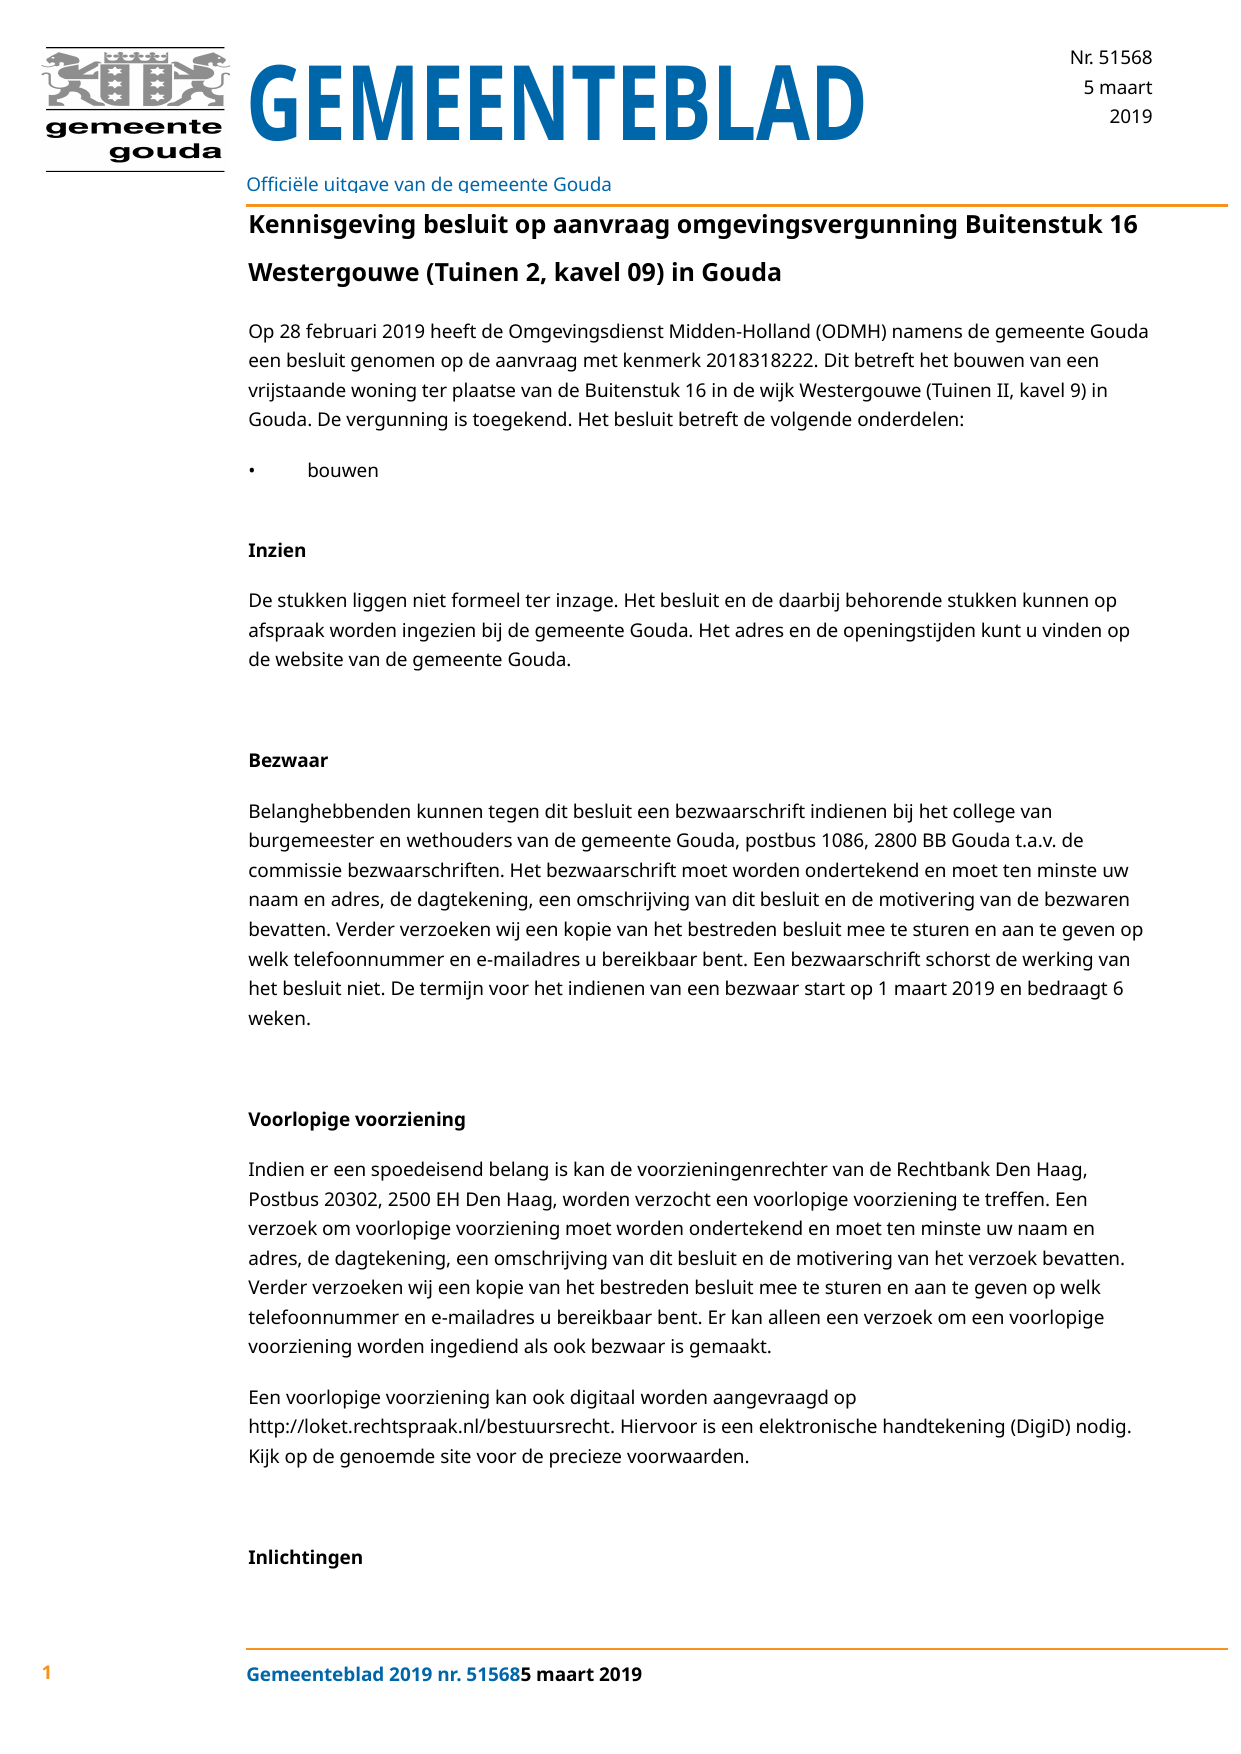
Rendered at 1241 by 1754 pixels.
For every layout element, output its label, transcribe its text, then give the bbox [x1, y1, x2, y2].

picture [41, 47, 231, 172]
text Inlichtingen [248, 1544, 1152, 1570]
text Belanghebbenden kunnen tegen dit besluit een bezwaarschrift indienen bij het college van burgemeester en wethouders van de gemeente Gouda, postbus 1086, 2800 BB Gouda t.a.v. de commissie bezwaarschriften. Het bezwaarschrift moet worden ondertekend en moet ten minste uw naam en adres, de dagtekening, een omschrijving van dit besluit en de motivering van de bezwaren bevatten. Verder verzoeken wij een kopie van het bestreden besluit mee te sturen en aan te geven op welk telefoonnummer en e-mailadres u bereikbaar bent. Een bezwaarschrift schorst de werking van het besluit niet. De termijn voor het indienen van een bezwaar start op 1 maart 2019 en bedraagt 6 weken. [248, 798, 1152, 1031]
text Inzien [248, 537, 1152, 563]
list bouwen [248, 457, 1152, 483]
text Indien er een spoedeisend belang is kan de voorzieningenrechter van de Rechtbank Den Haag, Postbus 20302, 2500 EH Den Haag, worden verzocht een voorlopige voorziening te treffen. Een verzoek om voorlopige voorziening moet worden ondertekend en moet ten minste uw naam en adres, de dagtekening, een omschrijving van dit besluit en de motivering van het verzoek bevatten. Verder verzoeken wij een kopie van het bestreden besluit mee te sturen en aan te geven op welk telefoonnummer en e-mailadres u bereikbaar bent. Er kan alleen een verzoek om een voorlopige voorziening worden ingediend als ook bezwaar is gemaakt. [248, 1156, 1152, 1359]
text Kennisgeving besluit op aanvraag omgevingsvergunning Buitenstuk 16 Westergouwe (Tuinen 2, kavel 09) in Gouda [248, 207, 1152, 288]
text Een voorlopige voorziening kan ook digitaal worden aangevraagd op http://loket.rechtspraak.nl/bestuursrecht. Hiervoor is een elektronische handtekening (DigiD) nodig. Kijk op de genoemde site voor de precieze voorwaarden. [248, 1384, 1152, 1469]
text De stukken liggen niet formeel ter inzage. Het besluit en de daarbij behorende stukken kunnen op afspraak worden ingezien bij de gemeente Gouda. Het adres en de openingstijden kunt u vinden op de website van de gemeente Gouda. [248, 587, 1152, 672]
text Voorlopige voorziening [248, 1106, 1152, 1132]
text Bezwaar [248, 747, 1152, 773]
text Op 28 februari 2019 heeft de Omgevingsdienst Midden-Holland (ODMH) namens de gemeente Gouda een besluit genomen op de aanvraag met kenmerk 2018318222. Dit betreft het bouwen van een vrijstaande woning ter plaatse van de Buitenstuk 16 in de wijk Westergouwe (Tuinen II, kavel 9) in Gouda. De vergunning is toegekend. Het besluit betreft de volgende onderdelen: [248, 318, 1152, 432]
